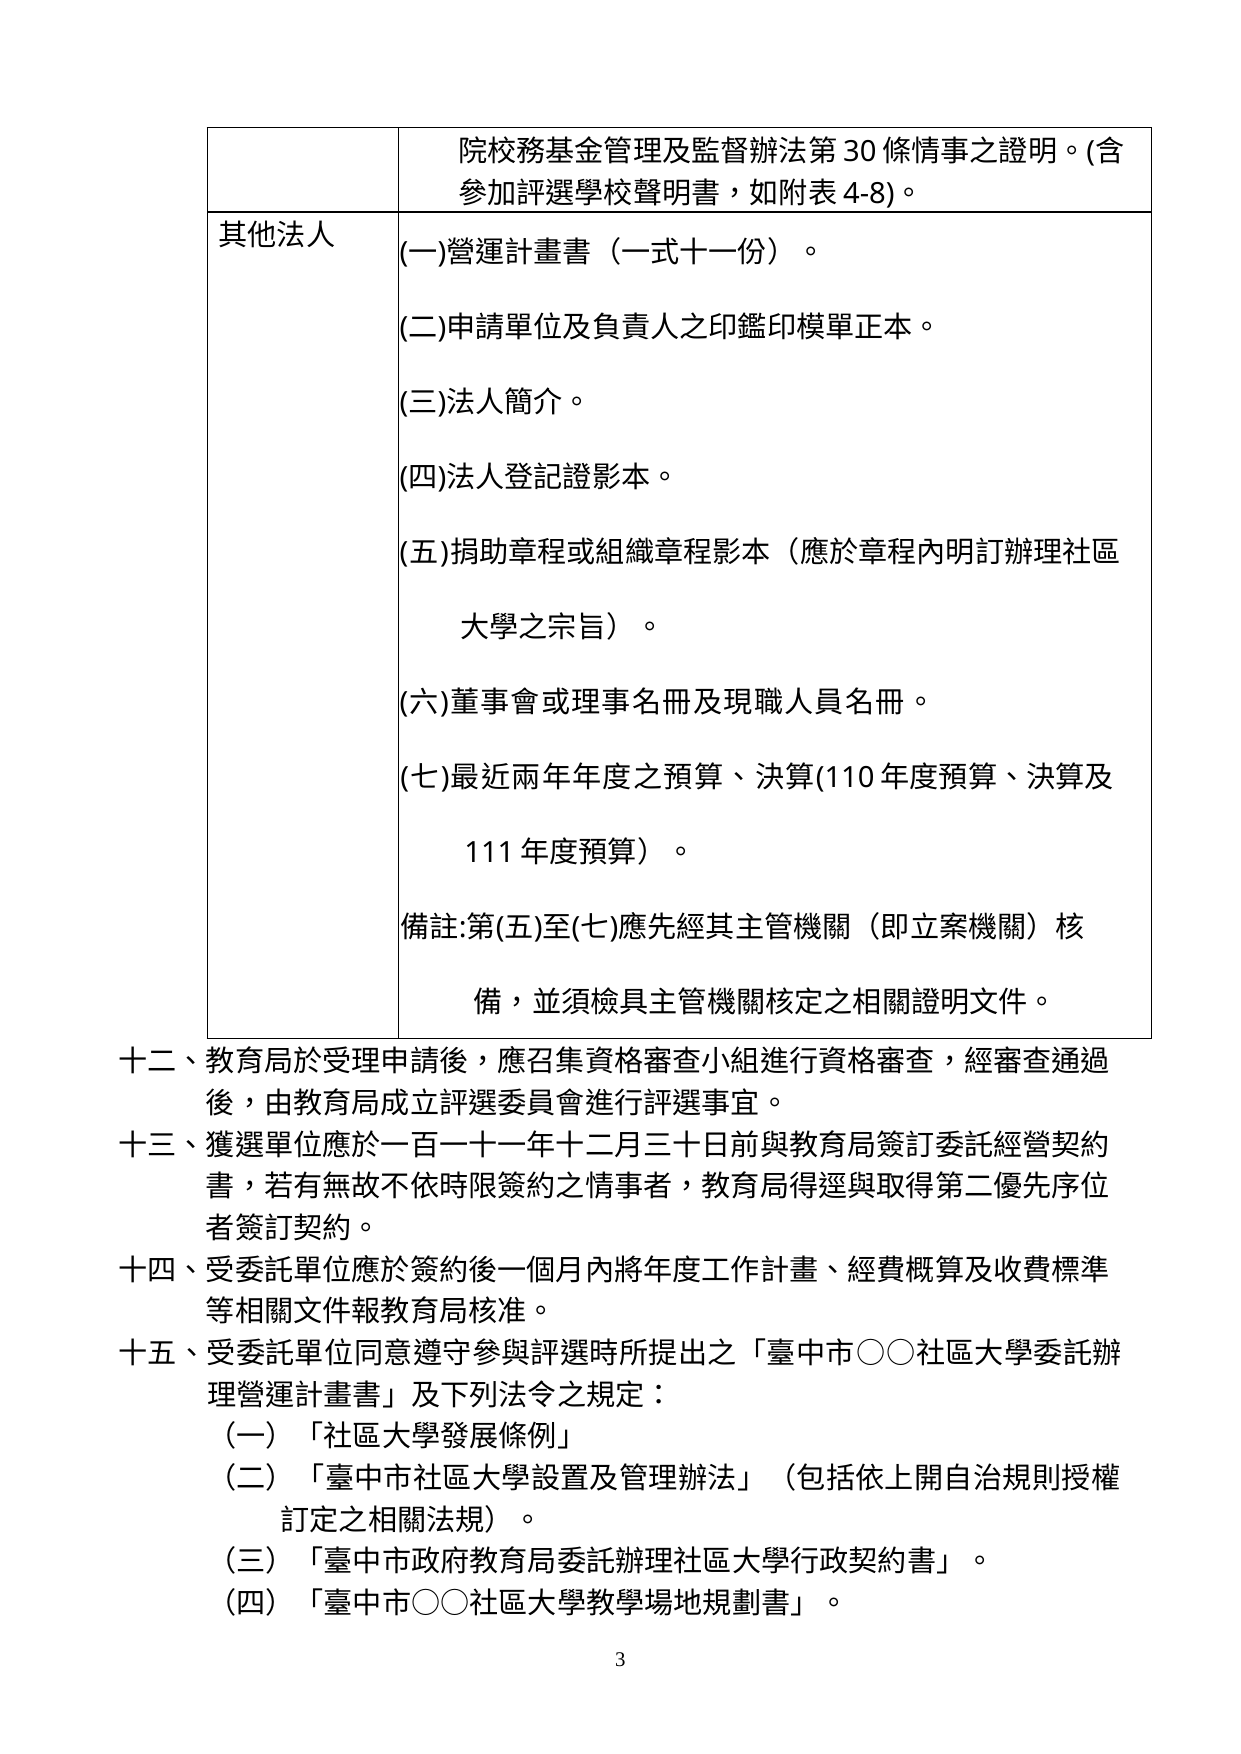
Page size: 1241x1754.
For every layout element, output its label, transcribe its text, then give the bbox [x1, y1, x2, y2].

text 十四、受委託單位應於簽約後一個月內將年度工作計畫、經費概算及收費標準等相關文件報教育局核准。 [118, 1247, 1122, 1330]
text （三）「臺中市政府教育局委託辦理社區大學行政契約書」。 [207, 1538, 1122, 1580]
table_cell 院校務基金管理及監督辦法第30條情事之證明。(含參加評選學校聲明書，如附表4-8)。 [399, 128, 1151, 211]
table_cell [208, 128, 398, 211]
text （一）「社區大學發展條例」 [207, 1413, 1122, 1455]
table_cell 其他法人 [208, 213, 398, 1037]
text （二）「臺中市社區大學設置及管理辦法」（包括依上開自治規則授權訂定之相關法規）。 [207, 1455, 1122, 1538]
text 十三、獲選單位應於一百一十一年十二月三十日前與教育局簽訂委託經營契約書，若有無故不依時限簽約之情事者，教育局得逕與取得第二優先序位者簽訂契約。 [118, 1122, 1122, 1247]
text 十二、教育局於受理申請後，應召集資格審查小組進行資格審查，經審查通過後，由教育局成立評選委員會進行評選事宜。 [118, 1038, 1122, 1122]
table_cell (一)營運計畫書（一式十一份）。 (二)申請單位及負責人之印鑑印模單正本。 (三)法人簡介。 (四)法人登記證影本。 (五)捐助章程或組織章程影本（應於章程內明訂辦理社區大學之宗旨）。 (六)董事會或理事名冊及現職人員名冊。 (七)最近兩年年度之預算、決算(110年度預算、決算及111年度預算）。 備註:第(五)至(七)應先經其主管機關（即立案機關）核備，並須檢具主管機關核定之相關證明文件。 [399, 213, 1151, 1037]
text 十五、受委託單位同意遵守參與評選時所提出之「臺中市○○社區大學委託辦理營運計畫書」及下列法令之規定： [118, 1330, 1122, 1413]
text （四）「臺中市○○社區大學教學場地規劃書」。 [207, 1580, 1122, 1622]
